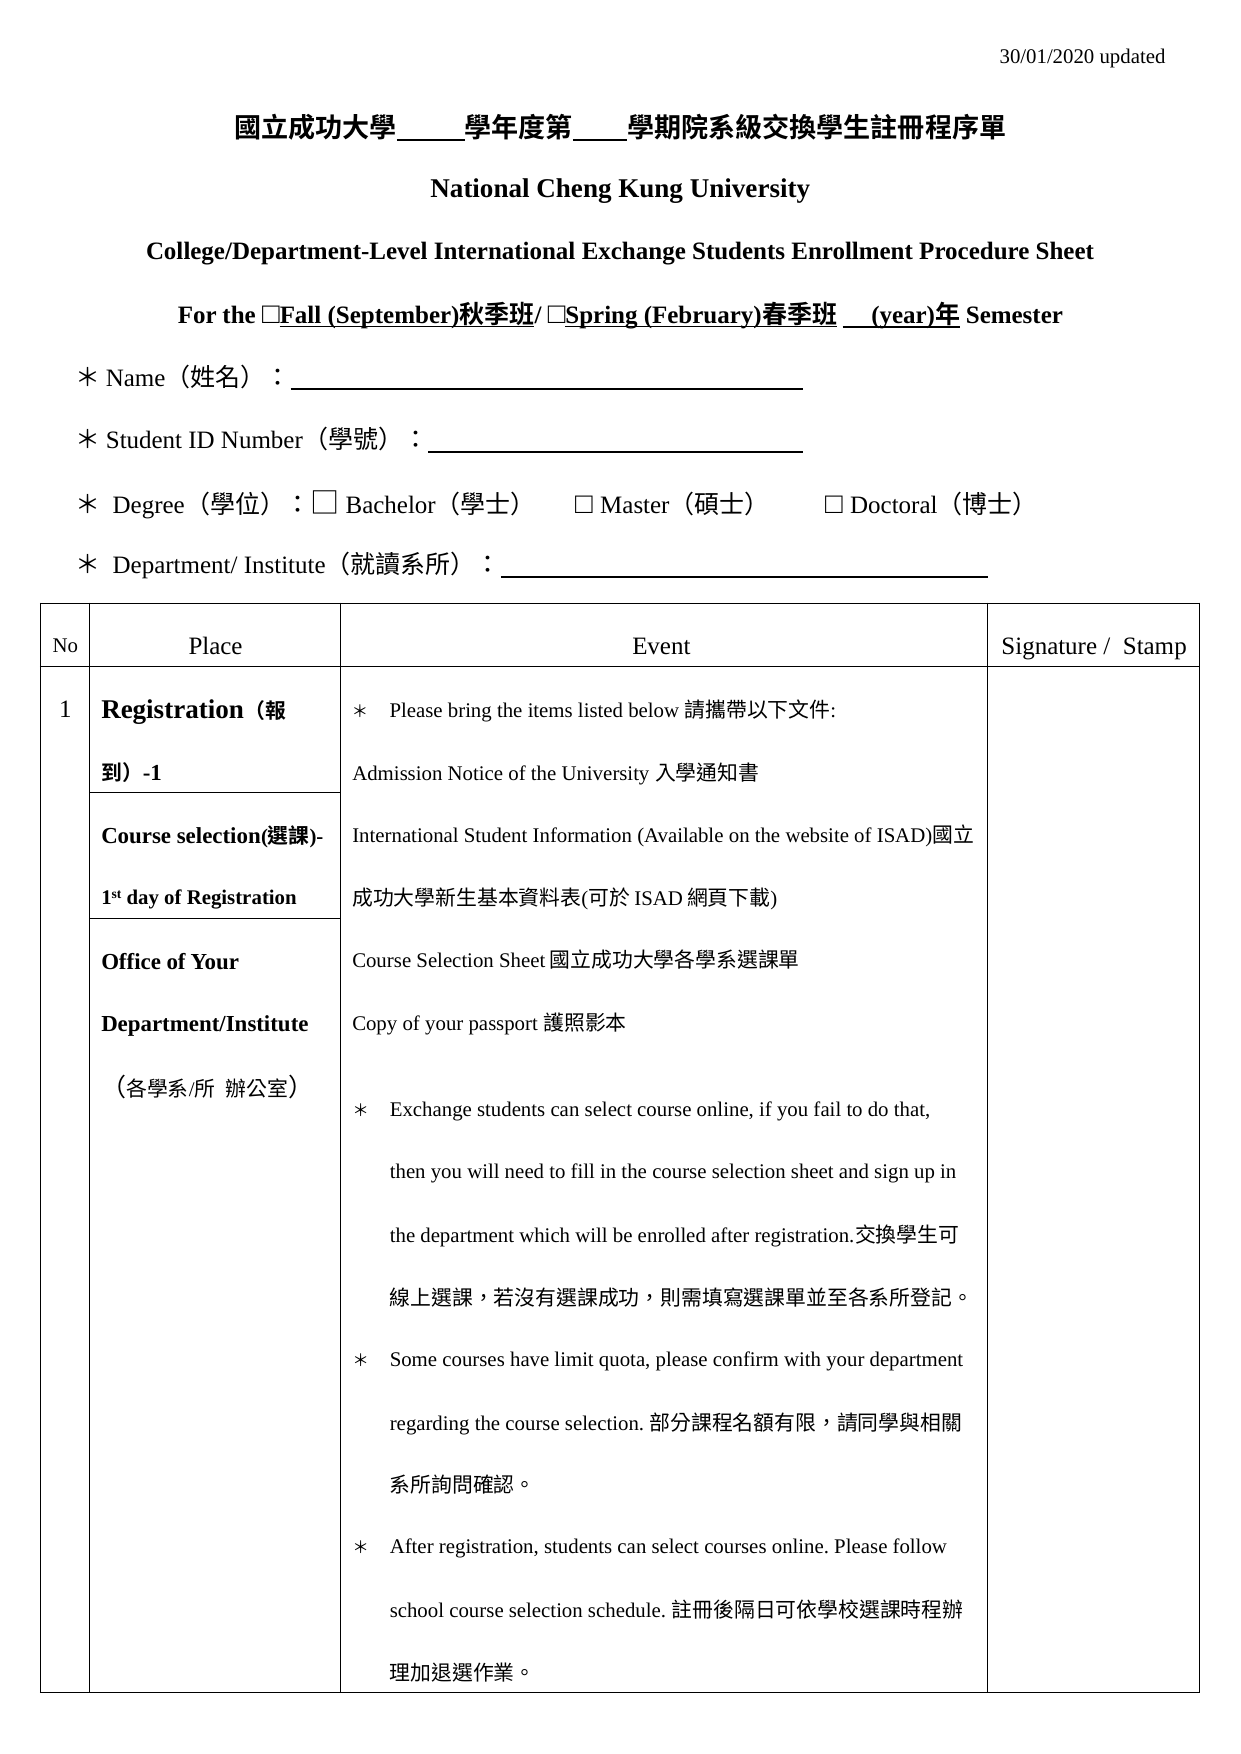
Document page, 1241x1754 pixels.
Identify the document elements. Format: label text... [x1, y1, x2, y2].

table_header No [41, 604, 89, 666]
text ＊ Student ID Number（學號）： [75, 396, 1165, 459]
table_cell [988, 667, 1199, 1692]
table_cell 1 [41, 667, 89, 1692]
table_cell Please bring the items listed below 請攜帶以下文件: Admission Notice of the University 入學通知書 International Student Information (Available on the website of ISAD)國立成功大學新生基本資料表(可於ISAD網頁下載) Course Selection Sheet國立成功大學各學系選課單 Copy of your passport 護照影本 Exchange students can select course online, if you fail to do that, then you will need to fill in the course selection sheet and sign up in the department which will be enrolled after registration.交換學生可線上選課，若沒有選課成功，則需填寫選課單並至各系所登記。 Some courses have limit quota, please confirm with your department regarding the course selection. 部分課程名額有限，請同學與相關系所詢問確認。 After registration, students can select courses online. Please follow school course selection schedule. 註冊後隔日可依學校選課時程辦理加退選作業。 Please see the following website for course information. 課程資訊請參考以下網頁: https://course.ncku.edu.tw/ [341, 667, 987, 1692]
table_cell Office of Your Department/Institute （各學系/所 辦公室） [90, 919, 340, 1692]
text ＊ Name（姓名）： [75, 334, 1165, 396]
text College/Department-Level International Exchange Students Enrollment Procedure Sheet [75, 209, 1165, 271]
table_header Place [90, 604, 340, 666]
text ＊ Degree（學位）：□ Bachelor（學士） □ Master（碩士） □ Doctoral（博士） [75, 459, 1165, 521]
text National Cheng Kung University [75, 146, 1165, 209]
text ＊ Department/ Institute（就讀系所）： [75, 521, 1165, 584]
text For the □Fall (September)秋季班/ □Spring (February)春季班 (year)年 Semester [75, 271, 1165, 334]
text 國立成功大學 學年度第 學期院系級交換學生註冊程序單 [75, 84, 1165, 146]
table_cell Course selection(選課)- 1st day of Registration [90, 793, 340, 918]
table_header Signature / Stamp [988, 604, 1199, 666]
table_header Event [341, 604, 987, 666]
table_cell Registration（報到）-1 [90, 667, 340, 792]
